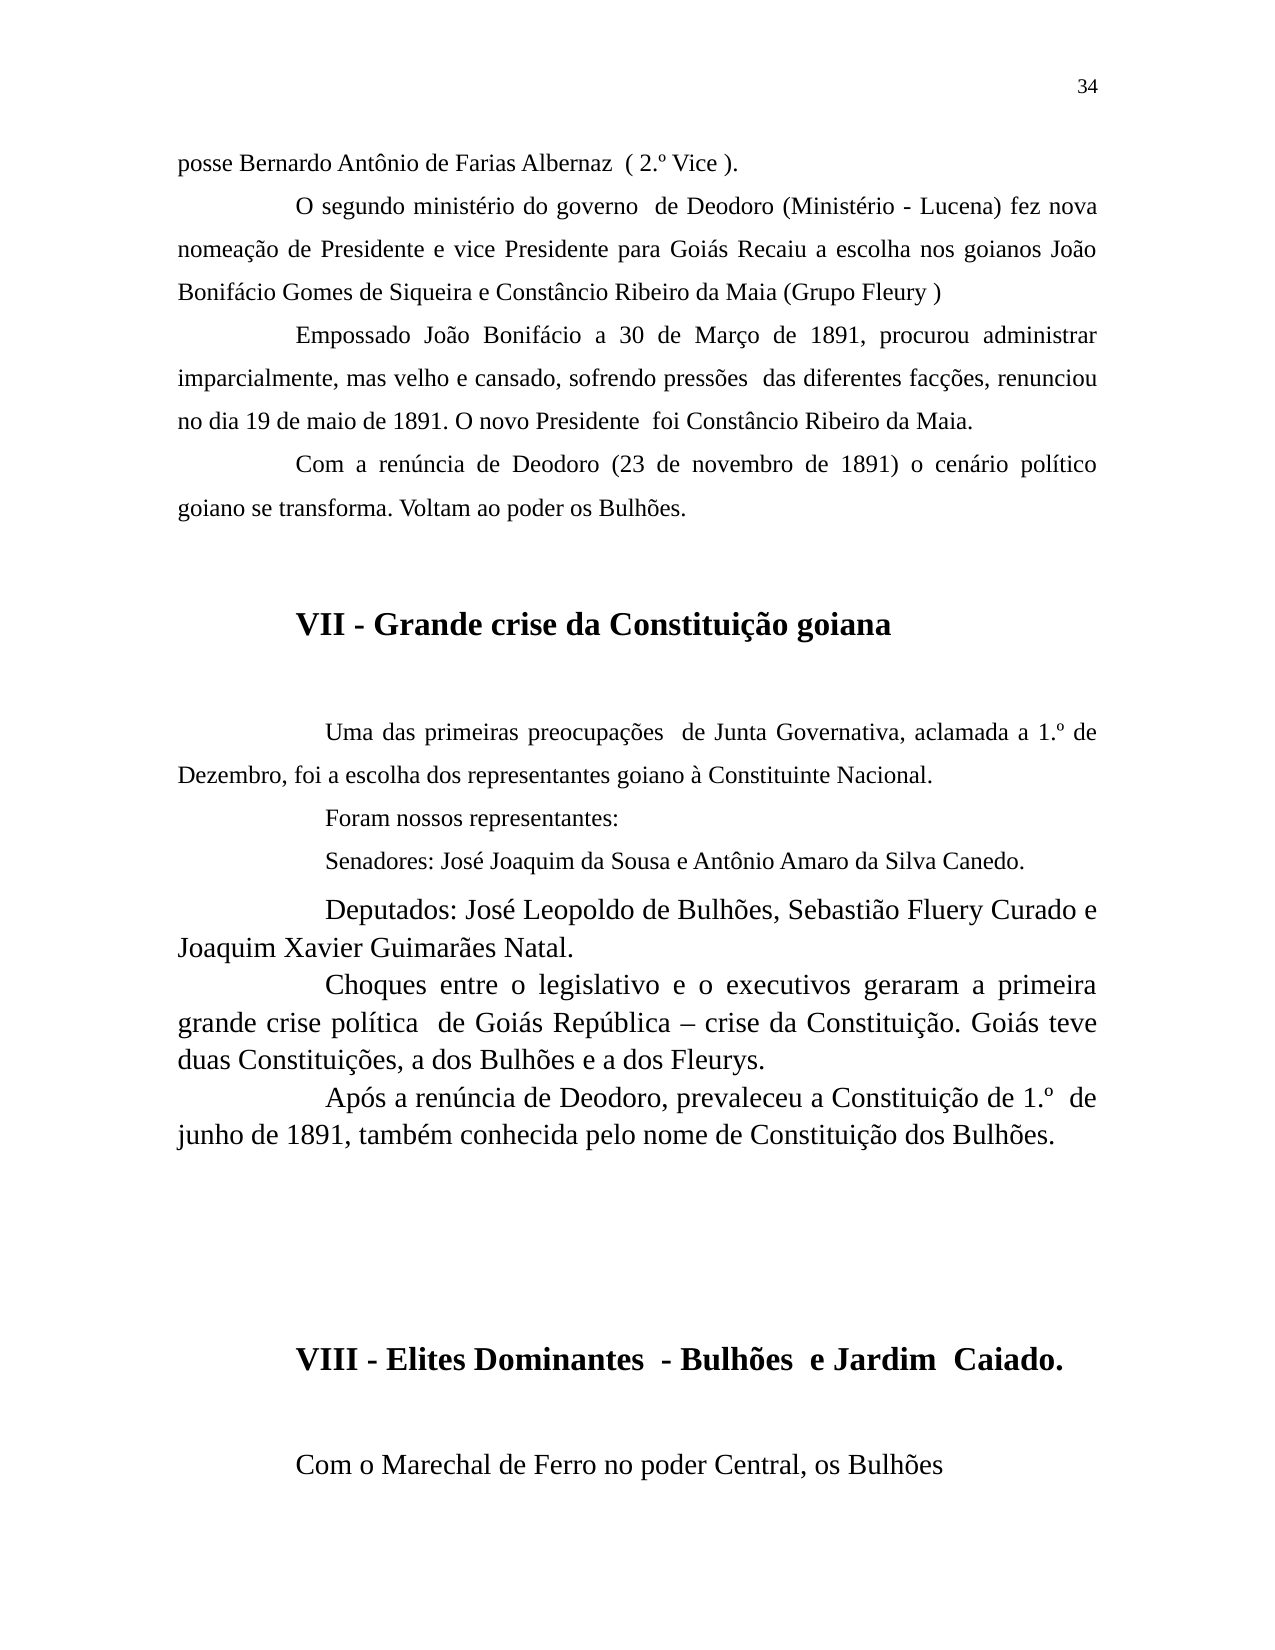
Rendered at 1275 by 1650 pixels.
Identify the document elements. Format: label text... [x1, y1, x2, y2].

text posse Bernardo Antônio de Farias Albernaz ( 2.º Vice ). [177, 148, 1098, 176]
subtitle VII - Grande crise da Constituição goiana [177, 604, 1098, 642]
text Após a renúncia de Deodoro, prevaleceu a Constituição de 1.º de junho de 1891, também conhecida pelo nome de Constituição dos Bulhões. [177, 1077, 1098, 1152]
text Senadores: José Joaquim da Sousa e Antônio Amaro da Silva Canedo. [177, 846, 1098, 875]
text O segundo ministério do governo de Deodoro (Ministério - Lucena) fez nova nomeação de Presidente e vice Presidente para Goiás Recaiu a escolha nos goianos João Bonifácio Gomes de Siqueira e Constâncio Ribeiro da Maia (Grupo Fleury ) [177, 191, 1098, 306]
text Choques entre o legislativo e o executivos geraram a primeira grande crise política de Goiás República – crise da Constituição. Goiás teve duas Constituições, a dos Bulhões e a dos Fleurys. [177, 964, 1098, 1077]
text Foram nossos representantes: [177, 803, 1098, 832]
text Empossado João Bonifácio a 30 de Março de 1891, procurou administrar imparcialmente, mas velho e cansado, sofrendo pressões das diferentes facções, renunciou no dia 19 de maio de 1891. O novo Presidente foi Constâncio Ribeiro da Maia. [177, 320, 1098, 435]
text Com o Marechal de Ferro no poder Central, os Bulhões [177, 1447, 1098, 1481]
text VIII - Elites Dominantes - Bulhões e Jardim Caiado. [177, 1339, 1098, 1378]
text Uma das primeiras preocupações de Junta Governativa, aclamada a 1.º de Dezembro, foi a escolha dos representantes goiano à Constituinte Nacional. [177, 717, 1098, 789]
text Deputados: José Leopoldo de Bulhões, Sebastião Fluery Curado e Joaquim Xavier Guimarães Natal. [177, 889, 1098, 964]
text Com a renúncia de Deodoro (23 de novembro de 1891) o cenário político goiano se transforma. Voltam ao poder os Bulhões. [177, 449, 1098, 521]
